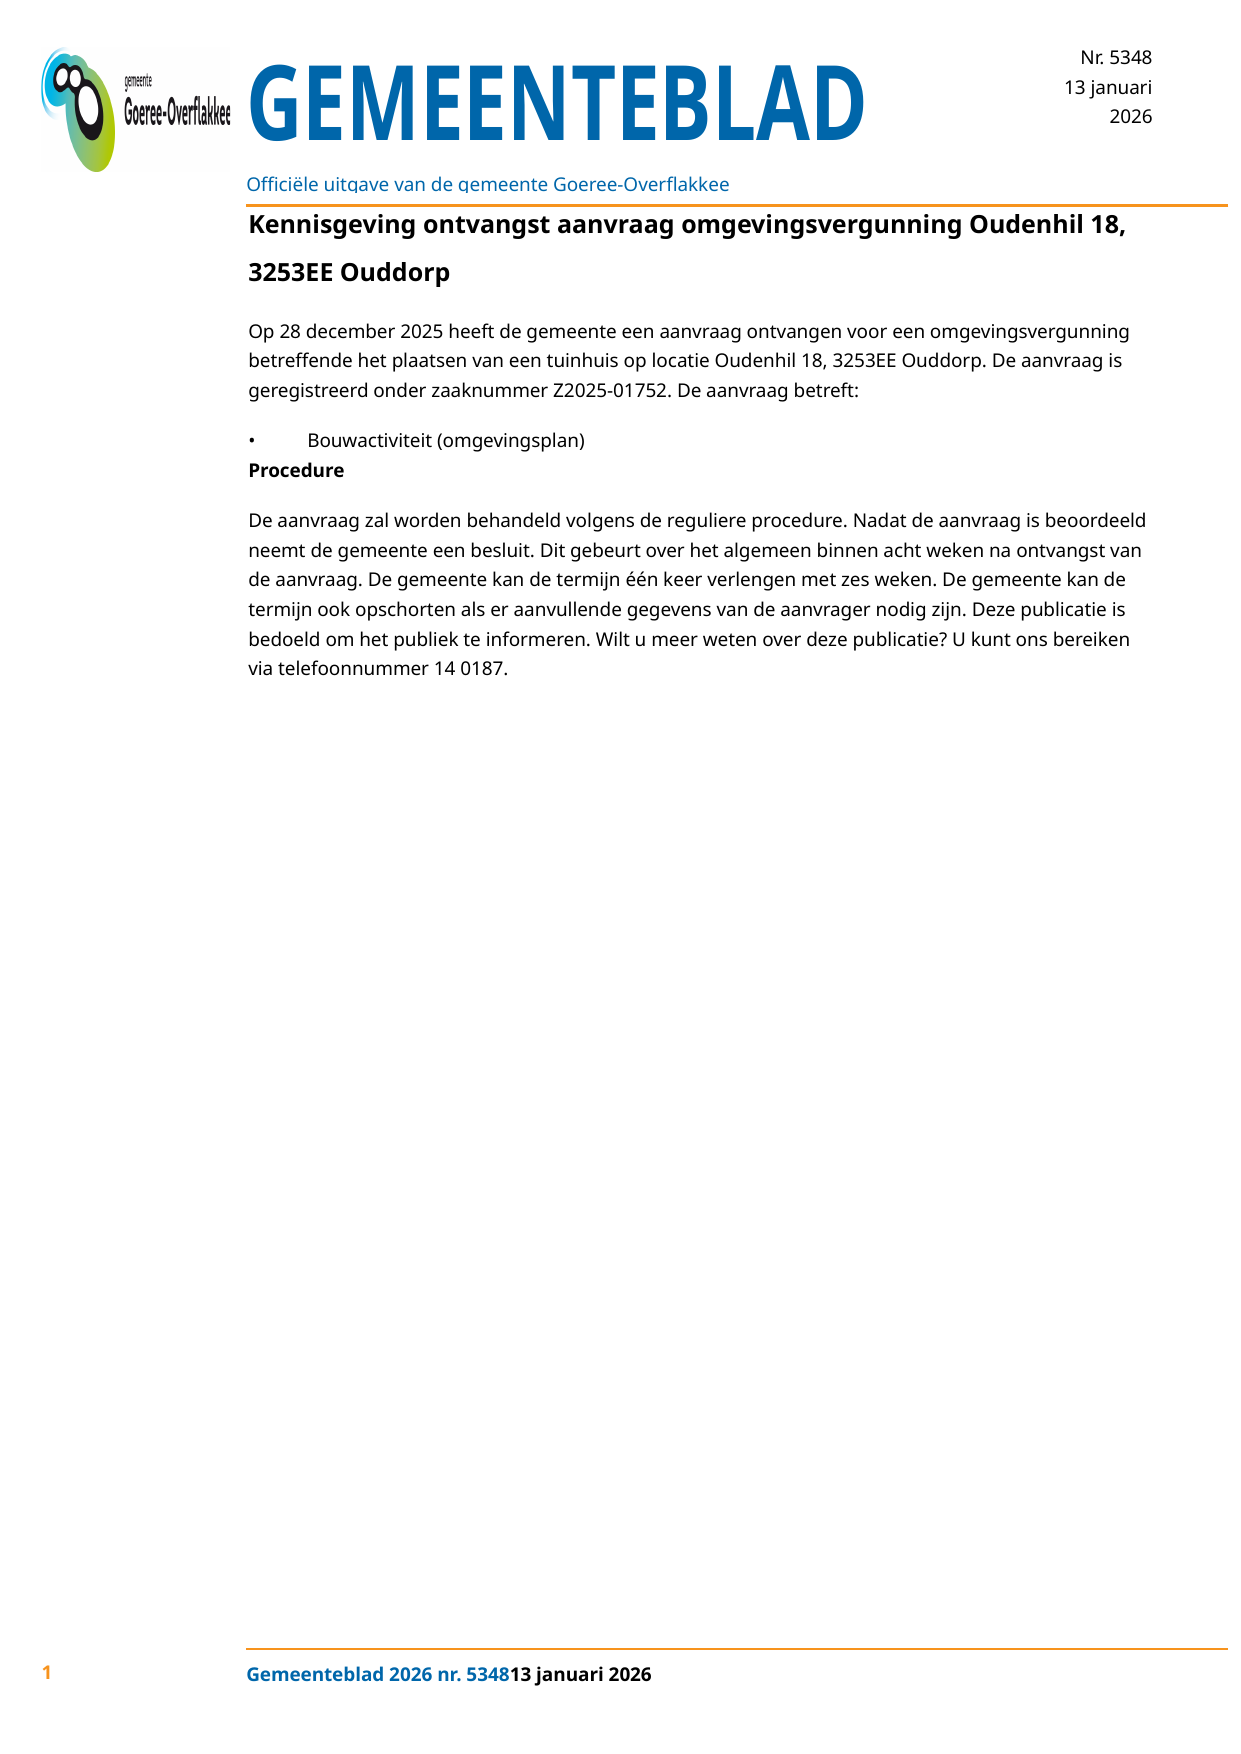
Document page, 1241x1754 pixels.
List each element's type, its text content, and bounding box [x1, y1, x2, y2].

picture [41, 47, 231, 172]
text Op 28 december 2025 heeft de gemeente een aanvraag ontvangen voor een omgevingsvergunning betreffende het plaatsen van een tuinhuis op locatie Oudenhil 18, 3253EE Ouddorp. De aanvraag is geregistreerd onder zaaknummer Z2025-01752. De aanvraag betreft: [248, 318, 1152, 403]
text Procedure [248, 457, 1152, 483]
text De aanvraag zal worden behandeld volgens de reguliere procedure. Nadat de aanvraag is beoordeeld neemt de gemeente een besluit. Dit gebeurt over het algemeen binnen acht weken na ontvangst van de aanvraag. De gemeente kan de termijn één keer verlengen met zes weken. De gemeente kan de termijn ook opschorten als er aanvullende gegevens van de aanvrager nodig zijn. Deze publicatie is bedoeld om het publiek te informeren. Wilt u meer weten over deze publicatie? U kunt ons bereiken via telefoonnummer 14 0187. [248, 507, 1152, 681]
text Kennisgeving ontvangst aanvraag omgevingsvergunning Oudenhil 18, 3253EE Ouddorp [248, 207, 1152, 288]
list Bouwactiviteit (omgevingsplan) [248, 427, 1152, 453]
